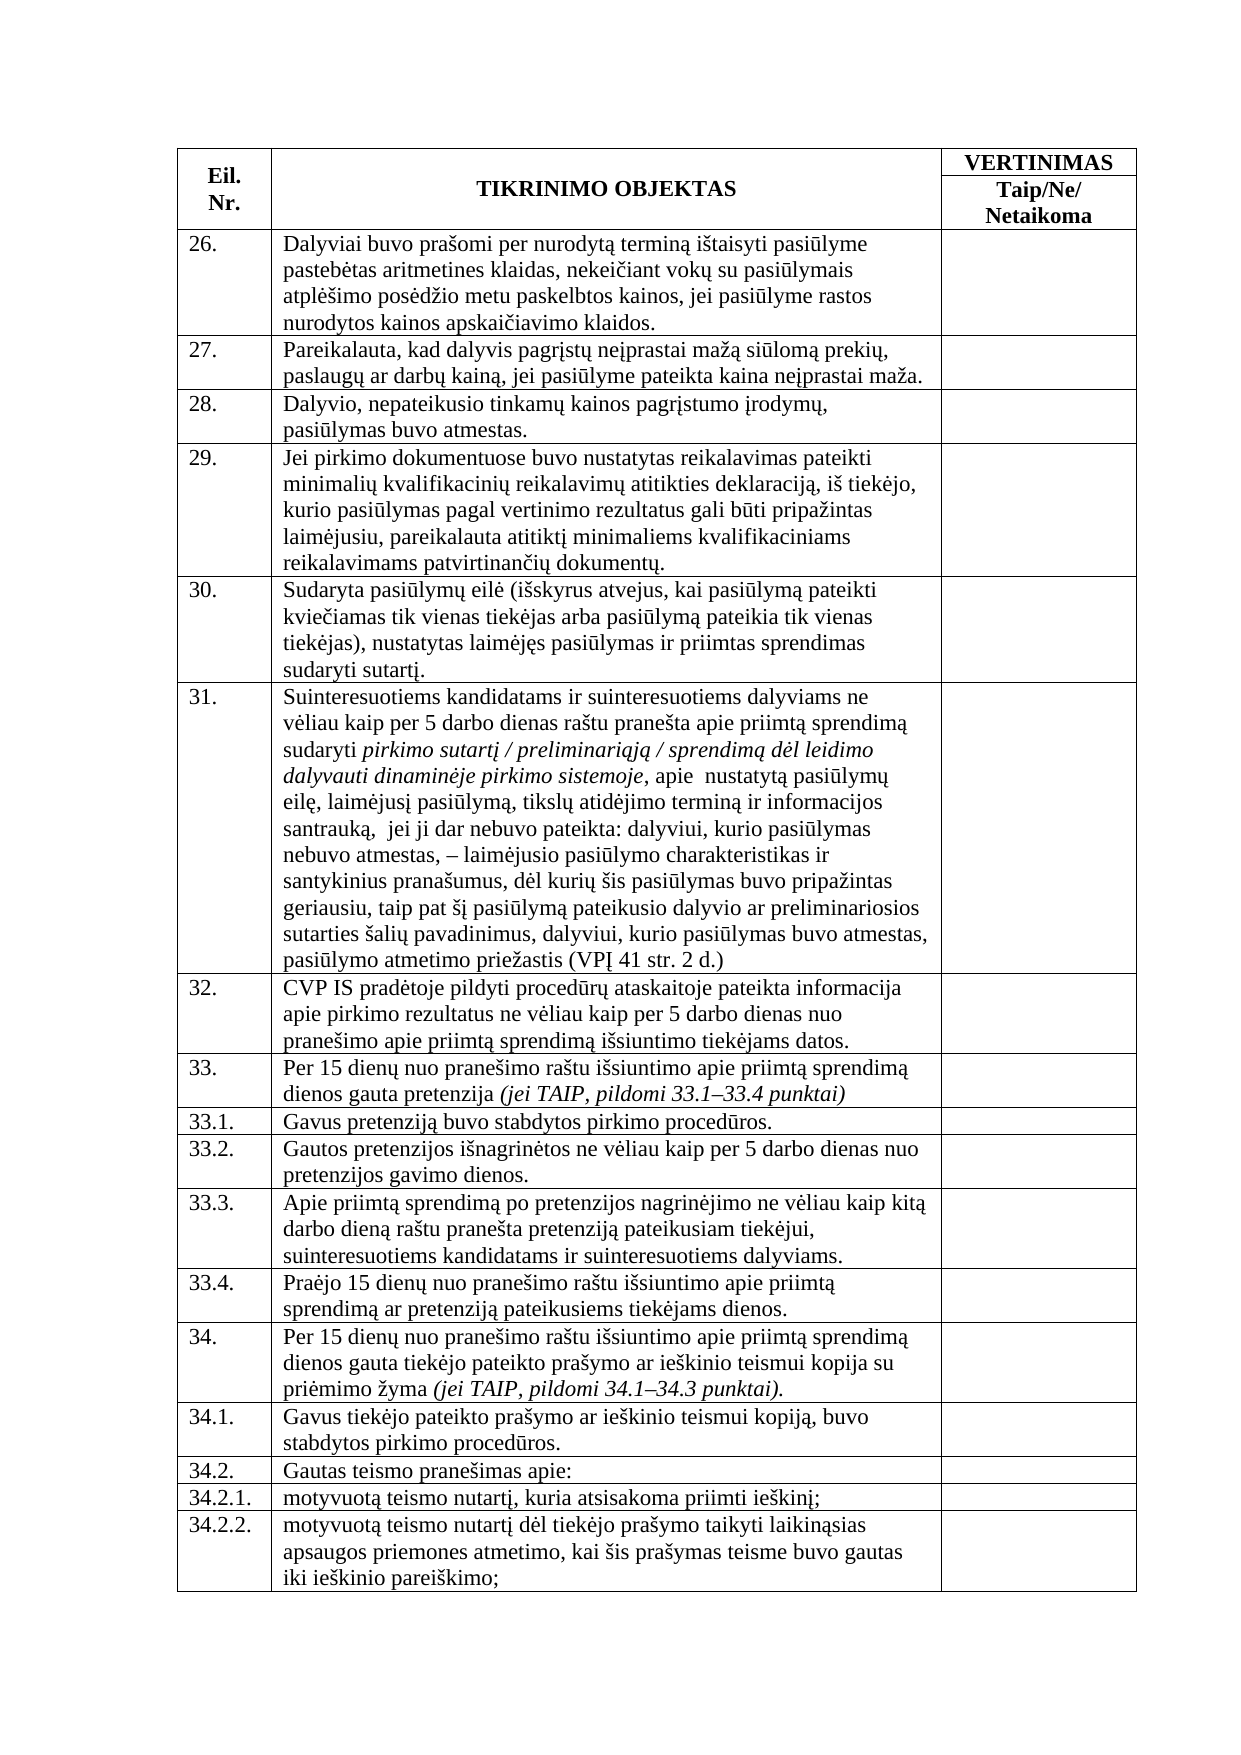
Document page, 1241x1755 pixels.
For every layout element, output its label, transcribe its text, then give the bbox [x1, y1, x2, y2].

table_cell 34.1. [178, 1403, 271, 1456]
table_header VERTINIMAS [942, 149, 1136, 175]
table_cell 27. [178, 336, 271, 389]
table_cell [942, 390, 1136, 443]
table_cell [942, 1189, 1136, 1268]
table_cell Apie priimtą sprendimą po pretenzijos nagrinėjimo ne vėliau kaip kitą darbo dieną raštu pranešta pretenziją pateikusiam tiekėjui, suinteresuotiems kandidatams ir suinteresuotiems dalyviams. [272, 1189, 941, 1268]
table_cell 32. [178, 974, 271, 1053]
table_cell Per 15 dienų nuo pranešimo raštu išsiuntimo apie priimtą sprendimą dienos gauta tiekėjo pateikto prašymo ar ieškinio teismui kopija su priėmimo žyma (jei TAIP, pildomi 34.1–34.3 punktai). [272, 1323, 941, 1402]
table_cell Jei pirkimo dokumentuose buvo nustatytas reikalavimas pateikti minimalių kvalifikacinių reikalavimų atitikties deklaraciją, iš tiekėjo, kurio pasiūlymas pagal vertinimo rezultatus gali būti pripažintas laimėjusiu, pareikalauta atitiktį minimaliems kvalifikaciniams reikalavimams patvirtinančių dokumentų. [272, 444, 941, 576]
table_cell Gautas teismo pranešimas apie: [272, 1457, 941, 1483]
table_cell Suinteresuotiems kandidatams ir suinteresuotiems dalyviams ne vėliau kaip per 5 darbo dienas raštu pranešta apie priimtą sprendimą sudaryti pirkimo sutartį / preliminariąją / sprendimą dėl leidimo dalyvauti dinaminėje pirkimo sistemoje, apie nustatytą pasiūlymų eilę, laimėjusį pasiūlymą, tikslų atidėjimo terminą ir informacijos santrauką, jei ji dar nebuvo pateikta: dalyviui, kurio pasiūlymas nebuvo atmestas, – laimėjusio pasiūlymo charakteristikas ir santykinius pranašumus, dėl kurių šis pasiūlymas buvo pripažintas geriausiu, taip pat šį pasiūlymą pateikusio dalyvio ar preliminariosios sutarties šalių pavadinimus, dalyviui, kurio pasiūlymas buvo atmestas, pasiūlymo atmetimo priežastis (VPĮ 41 str. 2 d.) [272, 683, 941, 973]
table_cell 34.2. [178, 1457, 271, 1483]
table_cell [942, 1511, 1136, 1591]
table_cell 34.2.2. [178, 1511, 271, 1591]
table_cell Taip/Ne/ Netaikoma [942, 176, 1136, 229]
table_cell [942, 1457, 1136, 1483]
table_cell 28. [178, 390, 271, 443]
table_cell 33.3. [178, 1189, 271, 1268]
table_header TIKRINIMO OBJEKTAS [272, 149, 941, 229]
table_header Eil. Nr. [178, 149, 271, 229]
table_cell Gautos pretenzijos išnagrinėtos ne vėliau kaip per 5 darbo dienas nuo pretenzijos gavimo dienos. [272, 1135, 941, 1188]
table_cell [942, 230, 1136, 335]
table_cell [942, 577, 1136, 682]
table_cell 33. [178, 1054, 271, 1107]
table_cell [942, 974, 1136, 1053]
table_cell 33.1. [178, 1108, 271, 1134]
table_cell Gavus tiekėjo pateikto prašymo ar ieškinio teismui kopiją, buvo stabdytos pirkimo procedūros. [272, 1403, 941, 1456]
table_cell [942, 1135, 1136, 1188]
table_cell [942, 1484, 1136, 1510]
table_cell CVP IS pradėtoje pildyti procedūrų ataskaitoje pateikta informacija apie pirkimo rezultatus ne vėliau kaip per 5 darbo dienas nuo pranešimo apie priimtą sprendimą išsiuntimo tiekėjams datos. [272, 974, 941, 1053]
table_cell 34.2.1. [178, 1484, 271, 1510]
table_cell [942, 1108, 1136, 1134]
table_cell 29. [178, 444, 271, 576]
table_cell 34. [178, 1323, 271, 1402]
table_cell [942, 683, 1136, 973]
table_cell motyvuotą teismo nutartį, kuria atsisakoma priimti ieškinį; [272, 1484, 941, 1510]
table_cell [942, 336, 1136, 389]
table_cell Per 15 dienų nuo pranešimo raštu išsiuntimo apie priimtą sprendimą dienos gauta pretenzija (jei TAIP, pildomi 33.1–33.4 punktai) [272, 1054, 941, 1107]
table_cell [942, 1054, 1136, 1107]
table_cell Dalyviai buvo prašomi per nurodytą terminą ištaisyti pasiūlyme pastebėtas aritmetines klaidas, nekeičiant vokų su pasiūlymais atplėšimo posėdžio metu paskelbtos kainos, jei pasiūlyme rastos nurodytos kainos apskaičiavimo klaidos. [272, 230, 941, 335]
table_cell Sudaryta pasiūlymų eilė (išskyrus atvejus, kai pasiūlymą pateikti kviečiamas tik vienas tiekėjas arba pasiūlymą pateikia tik vienas tiekėjas), nustatytas laimėjęs pasiūlymas ir priimtas sprendimas sudaryti sutartį. [272, 577, 941, 682]
table_cell 33.2. [178, 1135, 271, 1188]
table_cell 31. [178, 683, 271, 973]
table_cell motyvuotą teismo nutartį dėl tiekėjo prašymo taikyti laikinąsias apsaugos priemones atmetimo, kai šis prašymas teisme buvo gautas iki ieškinio pareiškimo; [272, 1511, 941, 1591]
table_cell Pareikalauta, kad dalyvis pagrįstų neįprastai mažą siūlomą prekių, paslaugų ar darbų kainą, jei pasiūlyme pateikta kaina neįprastai maža. [272, 336, 941, 389]
table_cell 26. [178, 230, 271, 335]
table_cell Dalyvio, nepateikusio tinkamų kainos pagrįstumo įrodymų, pasiūlymas buvo atmestas. [272, 390, 941, 443]
table_cell [942, 444, 1136, 576]
table_cell [942, 1269, 1136, 1322]
table_cell Gavus pretenziją buvo stabdytos pirkimo procedūros. [272, 1108, 941, 1134]
table_cell Praėjo 15 dienų nuo pranešimo raštu išsiuntimo apie priimtą sprendimą ar pretenziją pateikusiems tiekėjams dienos. [272, 1269, 941, 1322]
table_cell [942, 1403, 1136, 1456]
table_cell 30. [178, 577, 271, 682]
table_cell [942, 1323, 1136, 1402]
table_cell 33.4. [178, 1269, 271, 1322]
